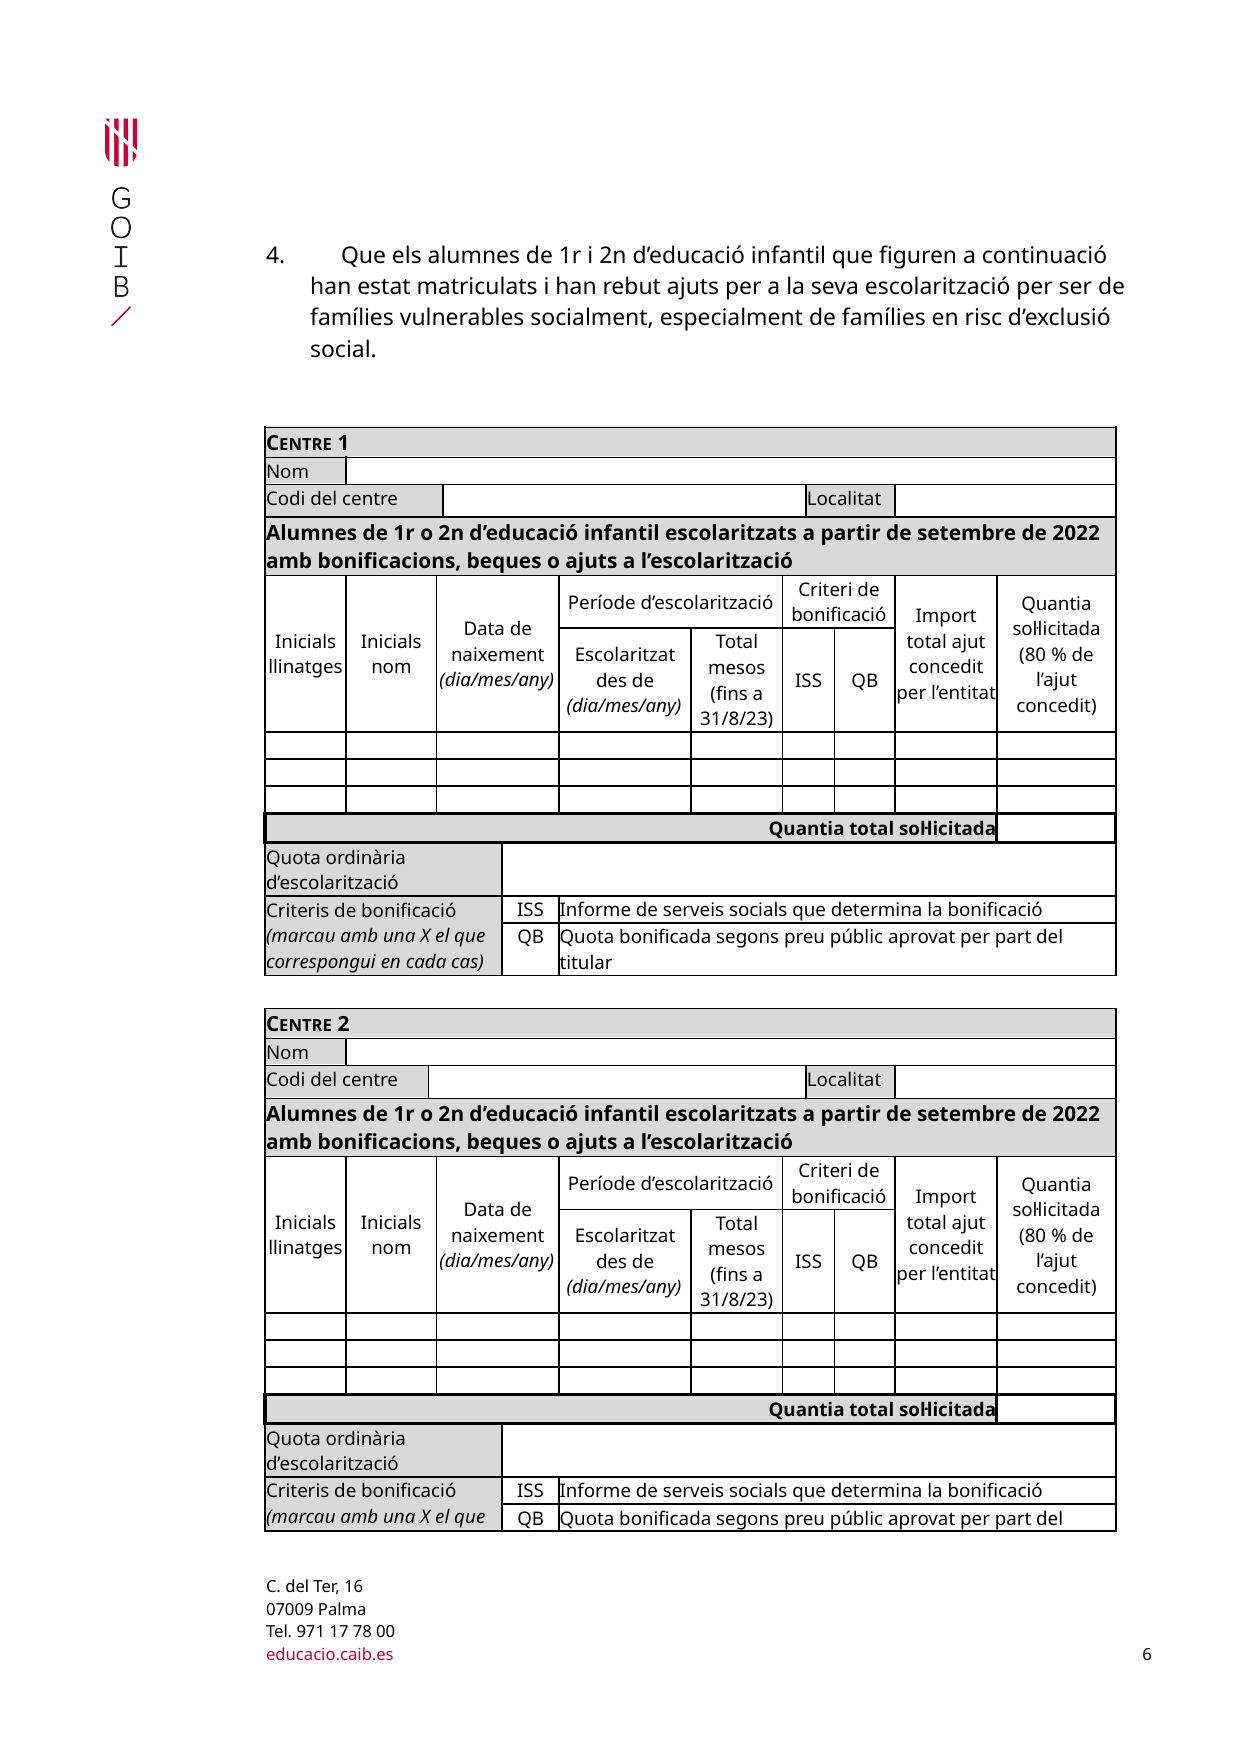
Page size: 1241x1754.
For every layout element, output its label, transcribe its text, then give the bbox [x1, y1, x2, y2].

table_cell Total mesos (fins a 31/8/23) [692, 1210, 782, 1312]
table_cell [998, 1341, 1115, 1366]
table_cell Quantia total sol·licitada [267, 815, 995, 841]
table_cell [266, 1341, 345, 1366]
table_cell [692, 1368, 782, 1393]
table_cell [437, 1368, 558, 1393]
table_cell Total mesos (fins a 31/8/23) [692, 629, 782, 731]
table_cell [347, 458, 1115, 483]
table_cell [266, 787, 345, 812]
table_cell Nom [266, 458, 345, 483]
table_cell [692, 1341, 782, 1366]
table_cell [437, 733, 558, 758]
table_cell [896, 1314, 996, 1339]
table_cell Import total ajut concedit per l’entitat [896, 576, 996, 731]
table_cell Codi del centre [266, 485, 442, 516]
table_cell [437, 787, 558, 812]
table_cell [560, 733, 690, 758]
table_cell [896, 760, 996, 785]
table_cell Alumnes de 1r o 2n d’educació infantil escolaritzats a partir de setembre de 2022 amb bonificacions, beques o ajuts a l’escolarització [266, 518, 1115, 575]
table_cell ISS [503, 1478, 558, 1503]
table_cell [347, 760, 436, 785]
table_cell [835, 733, 894, 758]
table_cell [783, 733, 834, 758]
table_cell [437, 1314, 558, 1339]
table_cell [347, 1341, 436, 1366]
table_cell [783, 1368, 834, 1393]
table_cell [998, 1396, 1114, 1422]
table_cell [347, 1368, 436, 1393]
table_cell [835, 1314, 894, 1339]
table_cell [560, 1314, 690, 1339]
picture [76, 95, 166, 357]
table_cell [266, 1314, 345, 1339]
table_cell Inicials llinatges [266, 1157, 345, 1312]
table_cell Període d’escolarització [560, 576, 782, 627]
table_cell QB [503, 924, 558, 975]
table_cell QB [503, 1505, 558, 1530]
table_cell [347, 787, 436, 812]
table_cell [429, 1066, 805, 1097]
table_cell [998, 760, 1115, 785]
table_cell Localitat [807, 485, 894, 516]
table_cell Quota ordinària d’escolarització [266, 844, 501, 895]
table_cell [998, 733, 1115, 758]
table_cell Quantia sol·licitada (80 % de l’ajut concedit) [998, 1157, 1115, 1312]
table_cell Informe de serveis socials que determina la bonificació [560, 1478, 1115, 1503]
table_cell Data de naixement (dia/mes/any) [437, 1157, 558, 1312]
table_cell [560, 1341, 690, 1366]
table_cell [835, 787, 894, 812]
table_cell Quota ordinària d’escolarització [266, 1425, 501, 1476]
table_cell [266, 760, 345, 785]
table_cell [835, 1368, 894, 1393]
table_cell ISS [783, 1210, 834, 1312]
table_cell [347, 1039, 1115, 1064]
table_cell Import total ajut concedit per l’entitat [896, 1157, 996, 1312]
table_cell [896, 485, 1115, 516]
table_cell [347, 1314, 436, 1339]
table_cell Quantia total sol·licitada [267, 1396, 995, 1422]
table_cell Inicials nom [347, 576, 436, 731]
table_header Centre 1 [266, 428, 1115, 456]
table_cell Inicials nom [347, 1157, 436, 1312]
table_cell Criteri de bonificació [783, 1157, 894, 1208]
table_cell Escolaritzat des de (dia/mes/any) [560, 1210, 690, 1312]
table_cell [437, 760, 558, 785]
table_cell [835, 760, 894, 785]
table_cell [783, 1314, 834, 1339]
table_cell Quantia sol·licitada (80 % de l’ajut concedit) [998, 576, 1115, 731]
table_cell QB [835, 629, 894, 731]
table_cell [896, 787, 996, 812]
table_cell Data de naixement (dia/mes/any) [437, 576, 558, 731]
table_cell Criteris de bonificació (marcau amb una X el que correspongui en cada cas) [266, 1478, 501, 1530]
table_cell Criteris de bonificació (marcau amb una X el que correspongui en cada cas) [266, 897, 501, 975]
table_cell [998, 815, 1114, 841]
list Que els alumnes de 1r i 2n d’educació infantil que figuren a continuació han estat matriculats i han rebut ajuts per a la seva escolarització per ser de famílies vulnerables socialment, especialment de famílies en risc d’exclusió social. [266, 239, 1152, 364]
table_cell [896, 733, 996, 758]
table_cell [783, 1341, 834, 1366]
table_cell Període d’escolarització [560, 1157, 782, 1208]
table_cell QB [835, 1210, 894, 1312]
table_cell [896, 1341, 996, 1366]
table_cell [560, 760, 690, 785]
table_cell [692, 1314, 782, 1339]
table_cell Localitat [807, 1066, 894, 1097]
table_cell [503, 1425, 1115, 1476]
table_cell [266, 733, 345, 758]
table_cell [692, 787, 782, 812]
table_cell Informe de serveis socials que determina la bonificació [560, 897, 1115, 922]
table_cell Quota bonificada segons preu públic aprovat per part del [560, 1505, 1115, 1530]
table_cell [692, 733, 782, 758]
table_cell Criteri de bonificació [783, 576, 894, 627]
table_cell [560, 1368, 690, 1393]
table_header Centre 2 [266, 1009, 1115, 1037]
table_cell [835, 1341, 894, 1366]
table_cell [266, 1368, 345, 1393]
table_cell [503, 844, 1115, 895]
table_cell [896, 1066, 1115, 1097]
table_cell [444, 485, 805, 516]
table_cell Alumnes de 1r o 2n d’educació infantil escolaritzats a partir de setembre de 2022 amb bonificacions, beques o ajuts a l’escolarització [266, 1099, 1115, 1156]
table_cell [347, 733, 436, 758]
table_cell Quota bonificada segons preu públic aprovat per part del titular [560, 924, 1115, 975]
table_cell Nom [266, 1039, 345, 1064]
table_cell [783, 787, 834, 812]
table_cell Inicials llinatges [266, 576, 345, 731]
table_cell [783, 760, 834, 785]
table_cell [692, 760, 782, 785]
table_cell [998, 1314, 1115, 1339]
table_cell Codi del centre [266, 1066, 428, 1097]
table_cell ISS [503, 897, 558, 922]
table_cell [998, 787, 1115, 812]
table_cell [560, 787, 690, 812]
table_cell [998, 1368, 1115, 1393]
table_cell [896, 1368, 996, 1393]
table_cell Escolaritzat des de (dia/mes/any) [560, 629, 690, 731]
table_cell [437, 1341, 558, 1366]
table_cell ISS [783, 629, 834, 731]
